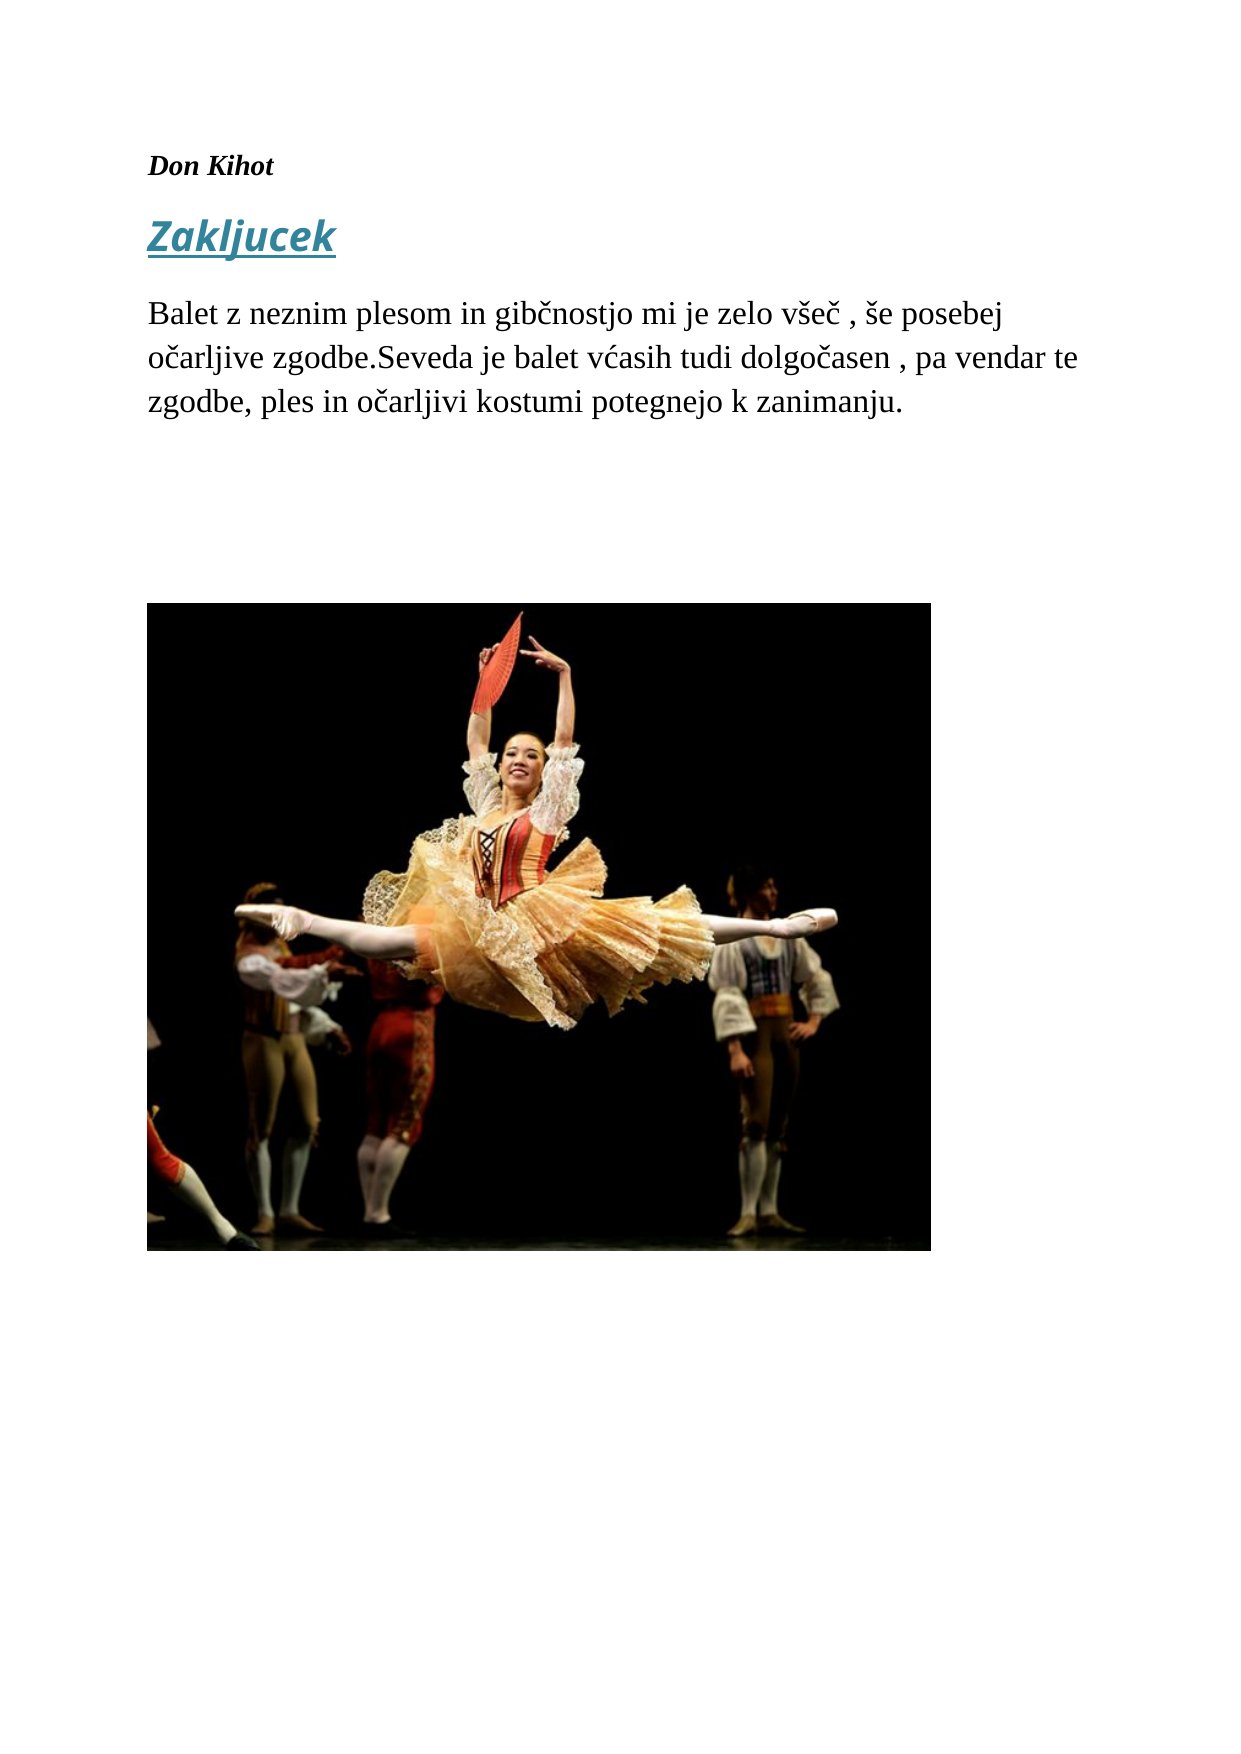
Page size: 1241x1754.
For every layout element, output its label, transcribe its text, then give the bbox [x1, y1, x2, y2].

picture [147, 603, 931, 1251]
text Balet z neznim plesom in gibčnostjo mi je zelo všeč , še posebej očarljive zgodbe.Seveda je balet vćasih tudi dolgočasen , pa vendar te zgodbe, ples in očarljivi kostumi potegnejo k zanimanju. [148, 293, 1093, 419]
text Zakljucek [148, 207, 1093, 264]
text Don Kihot [148, 148, 1093, 181]
